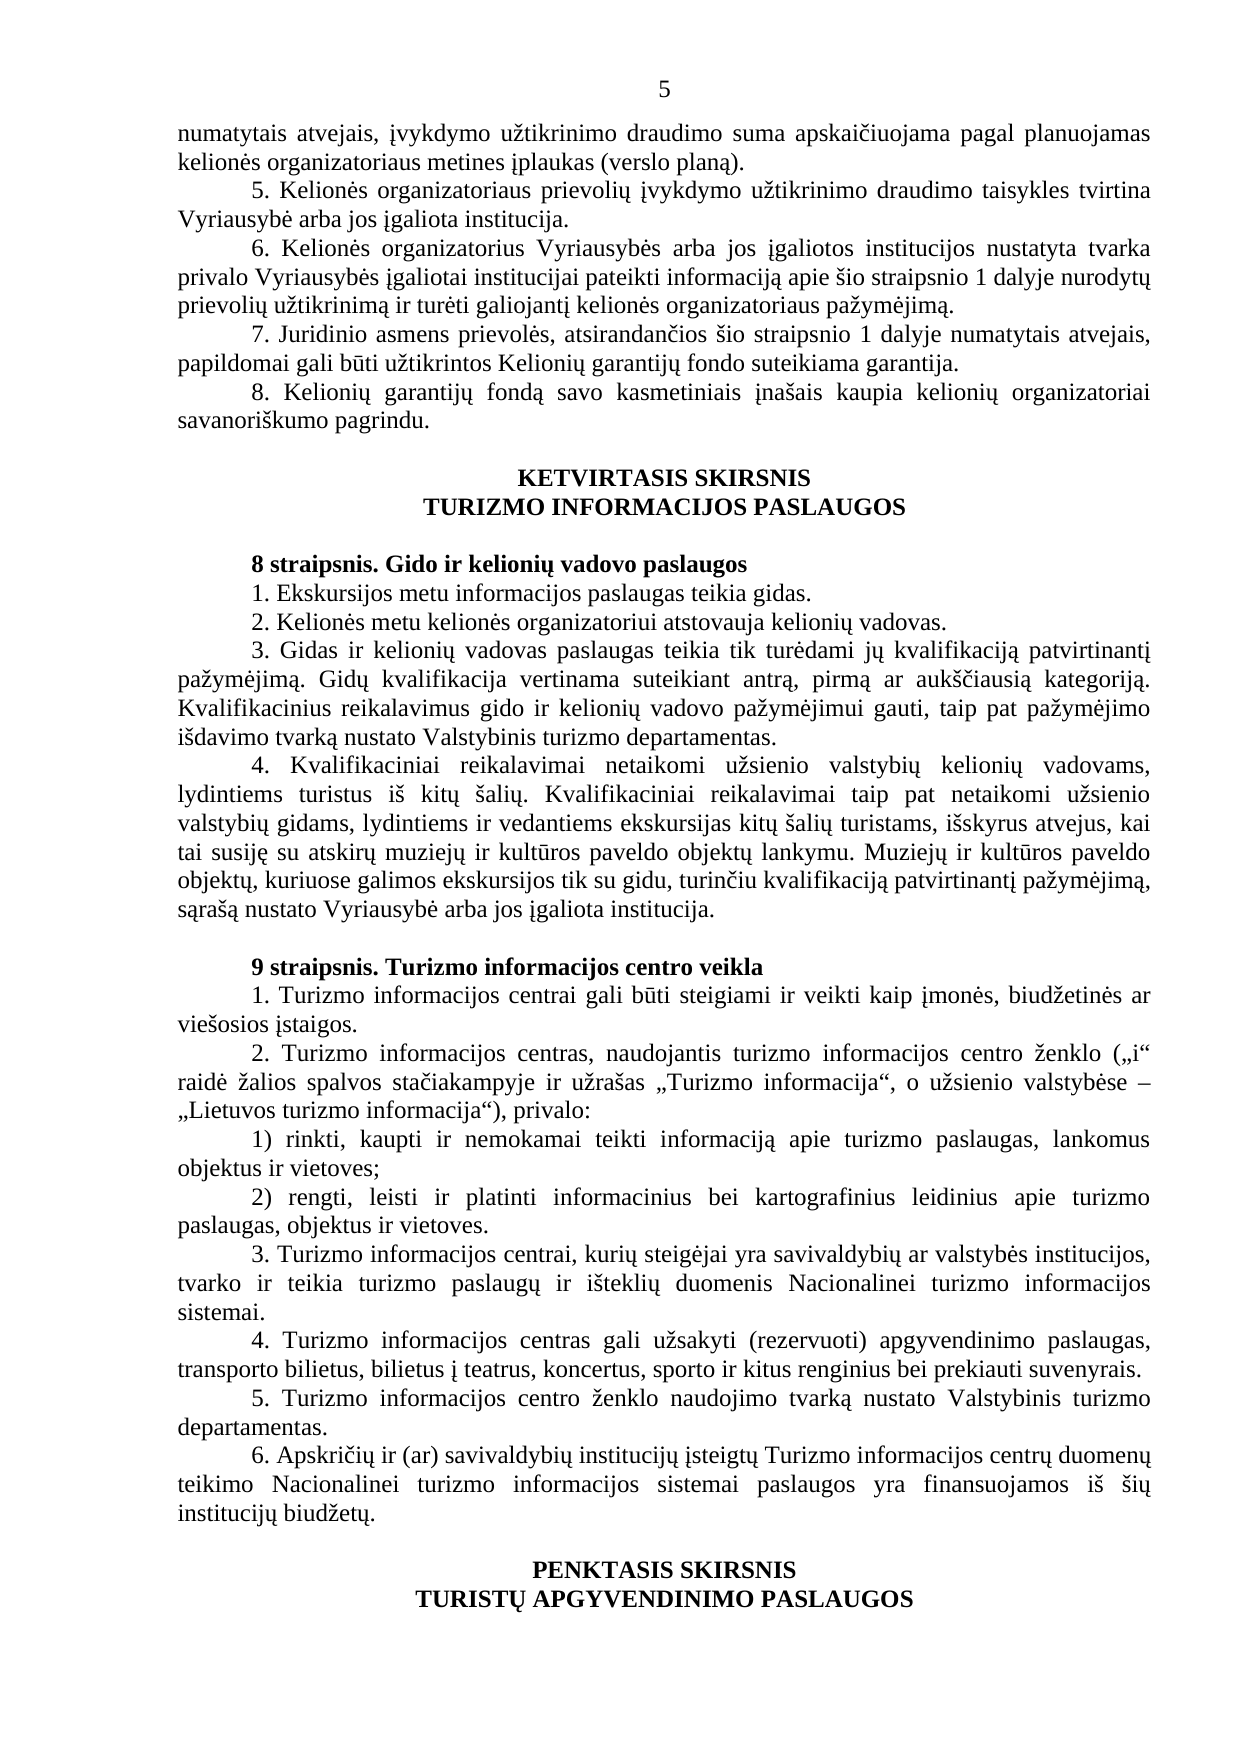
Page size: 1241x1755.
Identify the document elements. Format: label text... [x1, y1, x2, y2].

text 2) rengti, leisti ir platinti informacinius bei kartografinius leidinius apie turizmo paslaugas, objektus ir vietoves. [177, 1182, 1152, 1239]
text 1. Ekskursijos metu informacijos paslaugas teikia gidas. [177, 578, 1152, 607]
text 1. Turizmo informacijos centrai gali būti steigiami ir veikti kaip įmonės, biudžetinės ar viešosios įstaigos. [177, 981, 1152, 1038]
text 2. Kelionės metu kelionės organizatoriui atstovauja kelionių vadovas. [177, 607, 1152, 636]
text 4. Kvalifikaciniai reikalavimai netaikomi užsienio valstybių kelionių vadovams, lydintiems turistus iš kitų šalių. Kvalifikaciniai reikalavimai taip pat netaikomi užsienio valstybių gidams, lydintiems ir vedantiems ekskursijas kitų šalių turistams, išskyrus atvejus, kai tai susiję su atskirų muziejų ir kultūros paveldo objektų lankymu. Muziejų ir kultūros paveldo objektų, kuriuose galimos ekskursijos tik su gidu, turinčiu kvalifikaciją patvirtinantį pažymėjimą, sąrašą nustato Vyriausybė arba jos įgaliota institucija. [177, 751, 1152, 923]
text TURIZMO INFORMACIJOS PASLAUGOS [177, 492, 1152, 521]
text 6. Kelionės organizatorius Vyriausybės arba jos įgaliotos institucijos nustatyta tvarka privalo Vyriausybės įgaliotai institucijai pateikti informaciją apie šio straipsnio 1 dalyje nurodytų prievolių užtikrinimą ir turėti galiojantį kelionės organizatoriaus pažymėjimą. [177, 233, 1152, 319]
text 6. Apskričių ir (ar) savivaldybių institucijų įsteigtų Turizmo informacijos centrų duomenų teikimo Nacionalinei turizmo informacijos sistemai paslaugos yra finansuojamos iš šių institucijų biudžetų. [177, 1441, 1152, 1527]
text 4. Turizmo informacijos centras gali užsakyti (rezervuoti) apgyvendinimo paslaugas, transporto bilietus, bilietus į teatrus, koncertus, sporto ir kitus renginius bei prekiauti suvenyrais. [177, 1326, 1152, 1383]
text 8. Kelionių garantijų fondą savo kasmetiniais įnašais kaupia kelionių organizatoriai savanoriškumo pagrindu. [177, 377, 1152, 434]
text 1) rinkti, kaupti ir nemokamai teikti informaciją apie turizmo paslaugas, lankomus objektus ir vietoves; [177, 1124, 1152, 1182]
text 8 straipsnis. Gido ir kelionių vadovo paslaugos [177, 549, 1152, 578]
text 3. Gidas ir kelionių vadovas paslaugas teikia tik turėdami jų kvalifikaciją patvirtinantį pažymėjimą. Gidų kvalifikacija vertinama suteikiant antrą, pirmą ar aukščiausią kategoriją. Kvalifikacinius reikalavimus gido ir kelionių vadovo pažymėjimui gauti, taip pat pažymėjimo išdavimo tvarką nustato Valstybinis turizmo departamentas. [177, 636, 1152, 751]
text 5. Turizmo informacijos centro ženklo naudojimo tvarką nustato Valstybinis turizmo departamentas. [177, 1383, 1152, 1441]
text 3. Turizmo informacijos centrai, kurių steigėjai yra savivaldybių ar valstybės institucijos, tvarko ir teikia turizmo paslaugų ir išteklių duomenis Nacionalinei turizmo informacijos sistemai. [177, 1239, 1152, 1326]
text KETVIRTASIS SKIRSNIS [177, 463, 1152, 492]
text TURISTŲ APGYVENDINIMO PASLAUGOS [177, 1584, 1152, 1613]
text 5. Kelionės organizatoriaus prievolių įvykdymo užtikrinimo draudimo taisykles tvirtina Vyriausybė arba jos įgaliota institucija. [177, 176, 1152, 233]
text 2. Turizmo informacijos centras, naudojantis turizmo informacijos centro ženklo („i“ raidė žalios spalvos stačiakampyje ir užrašas „Turizmo informacija“, o užsienio valstybėse – „Lietuvos turizmo informacija“), privalo: [177, 1038, 1152, 1124]
text numatytais atvejais, įvykdymo užtikrinimo draudimo suma apskaičiuojama pagal planuojamas kelionės organizatoriaus metines įplaukas (verslo planą). [177, 118, 1152, 176]
text 9 straipsnis. Turizmo informacijos centro veikla [177, 952, 1152, 981]
text PENKTASIS SKIRSNIS [177, 1556, 1152, 1584]
text 7. Juridinio asmens prievolės, atsirandančios šio straipsnio 1 dalyje numatytais atvejais, papildomai gali būti užtikrintos Kelionių garantijų fondo suteikiama garantija. [177, 319, 1152, 377]
